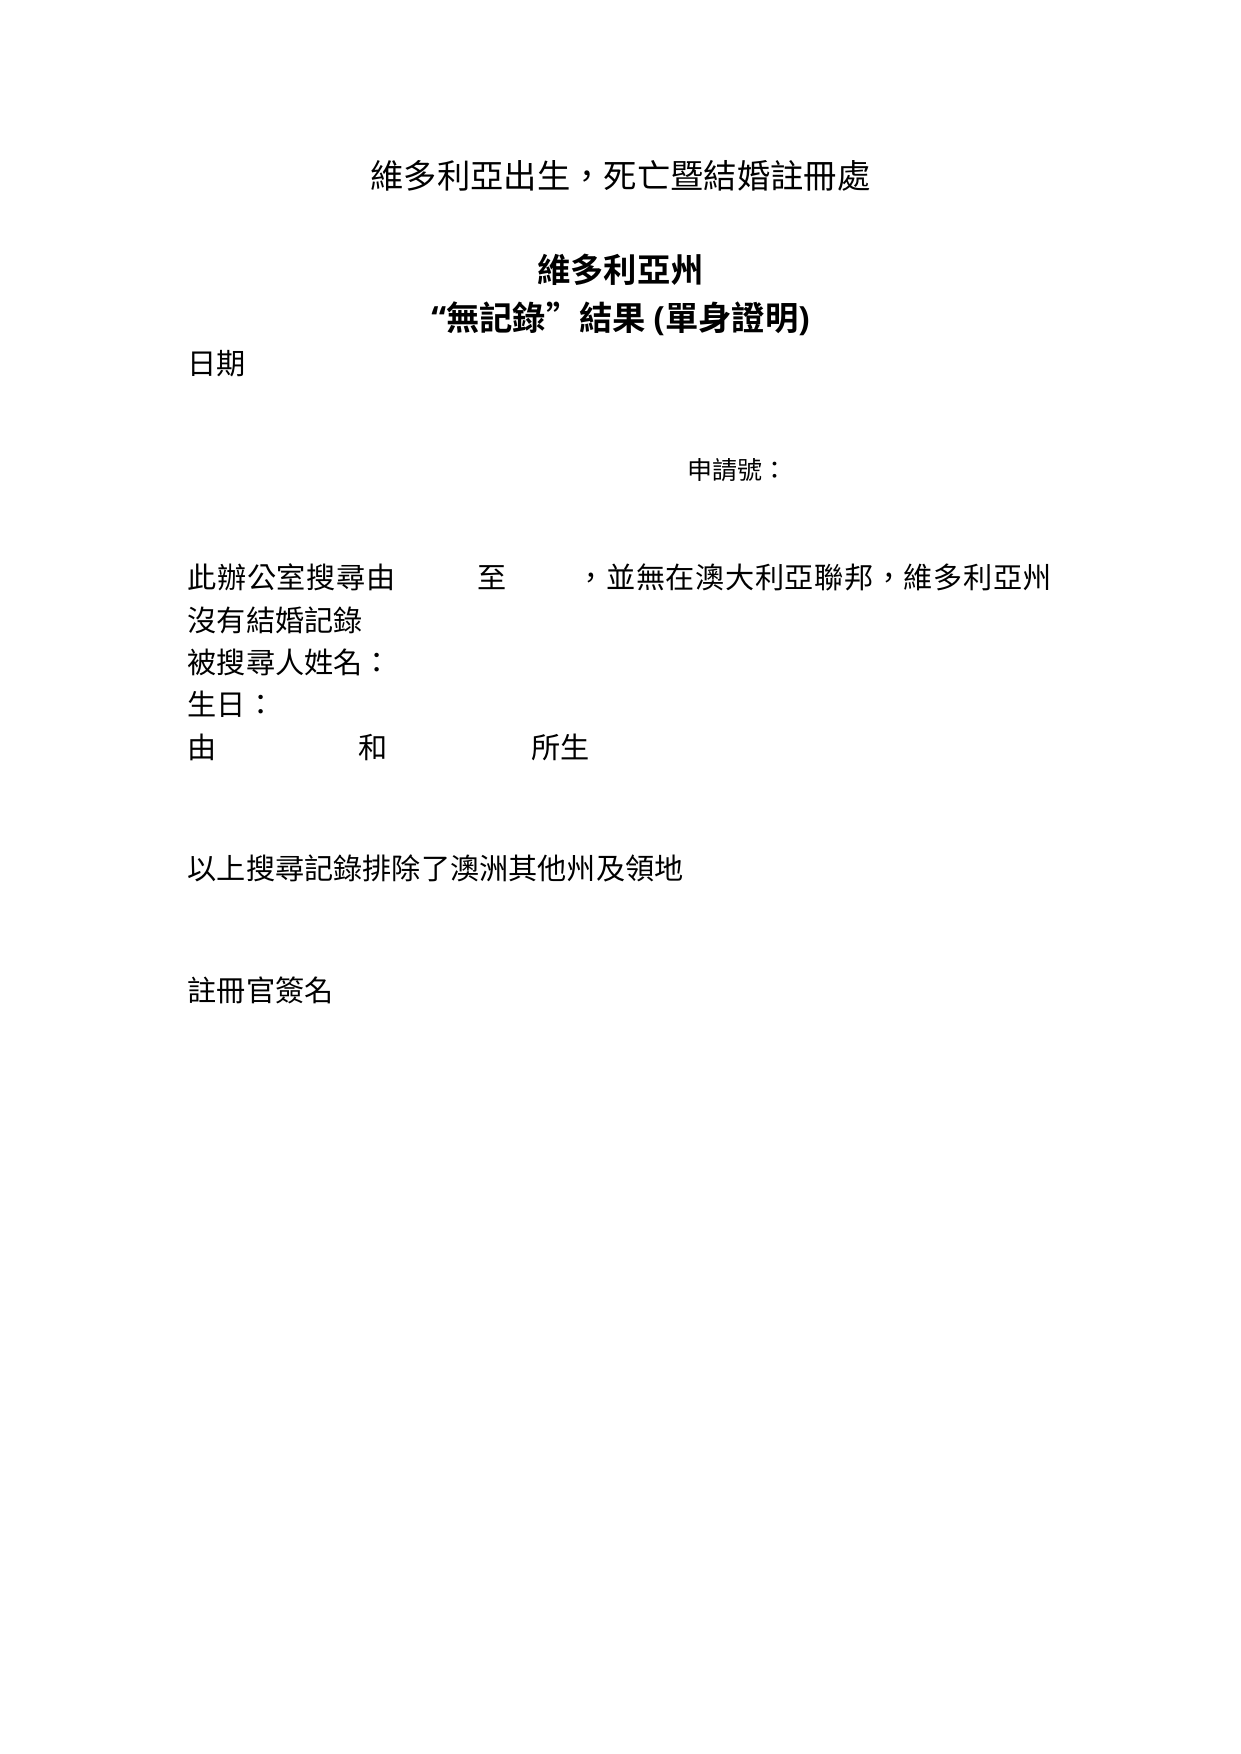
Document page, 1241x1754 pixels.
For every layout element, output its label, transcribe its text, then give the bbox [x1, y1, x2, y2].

text 此辦公室搜尋由 至 ，並無在澳大利亞聯邦，維多利亞州沒有結婚記錄 [187, 555, 1053, 640]
text 被搜尋人姓名： [187, 640, 1053, 682]
text 維多利亞州 [187, 244, 1053, 292]
text “無記錄”結果 (單身證明) [187, 292, 1053, 340]
text 生日： [187, 682, 1053, 724]
text 註冊官簽名 [187, 968, 1053, 1010]
text 維多利亞出生，死亡暨結婚註冊處 [187, 150, 1053, 198]
text 日期 [187, 340, 1053, 383]
text 以上搜尋記錄排除了澳洲其他州及領地 [187, 846, 1053, 888]
text 由 和 所生 [187, 724, 1053, 767]
text 申請號： [187, 451, 853, 487]
